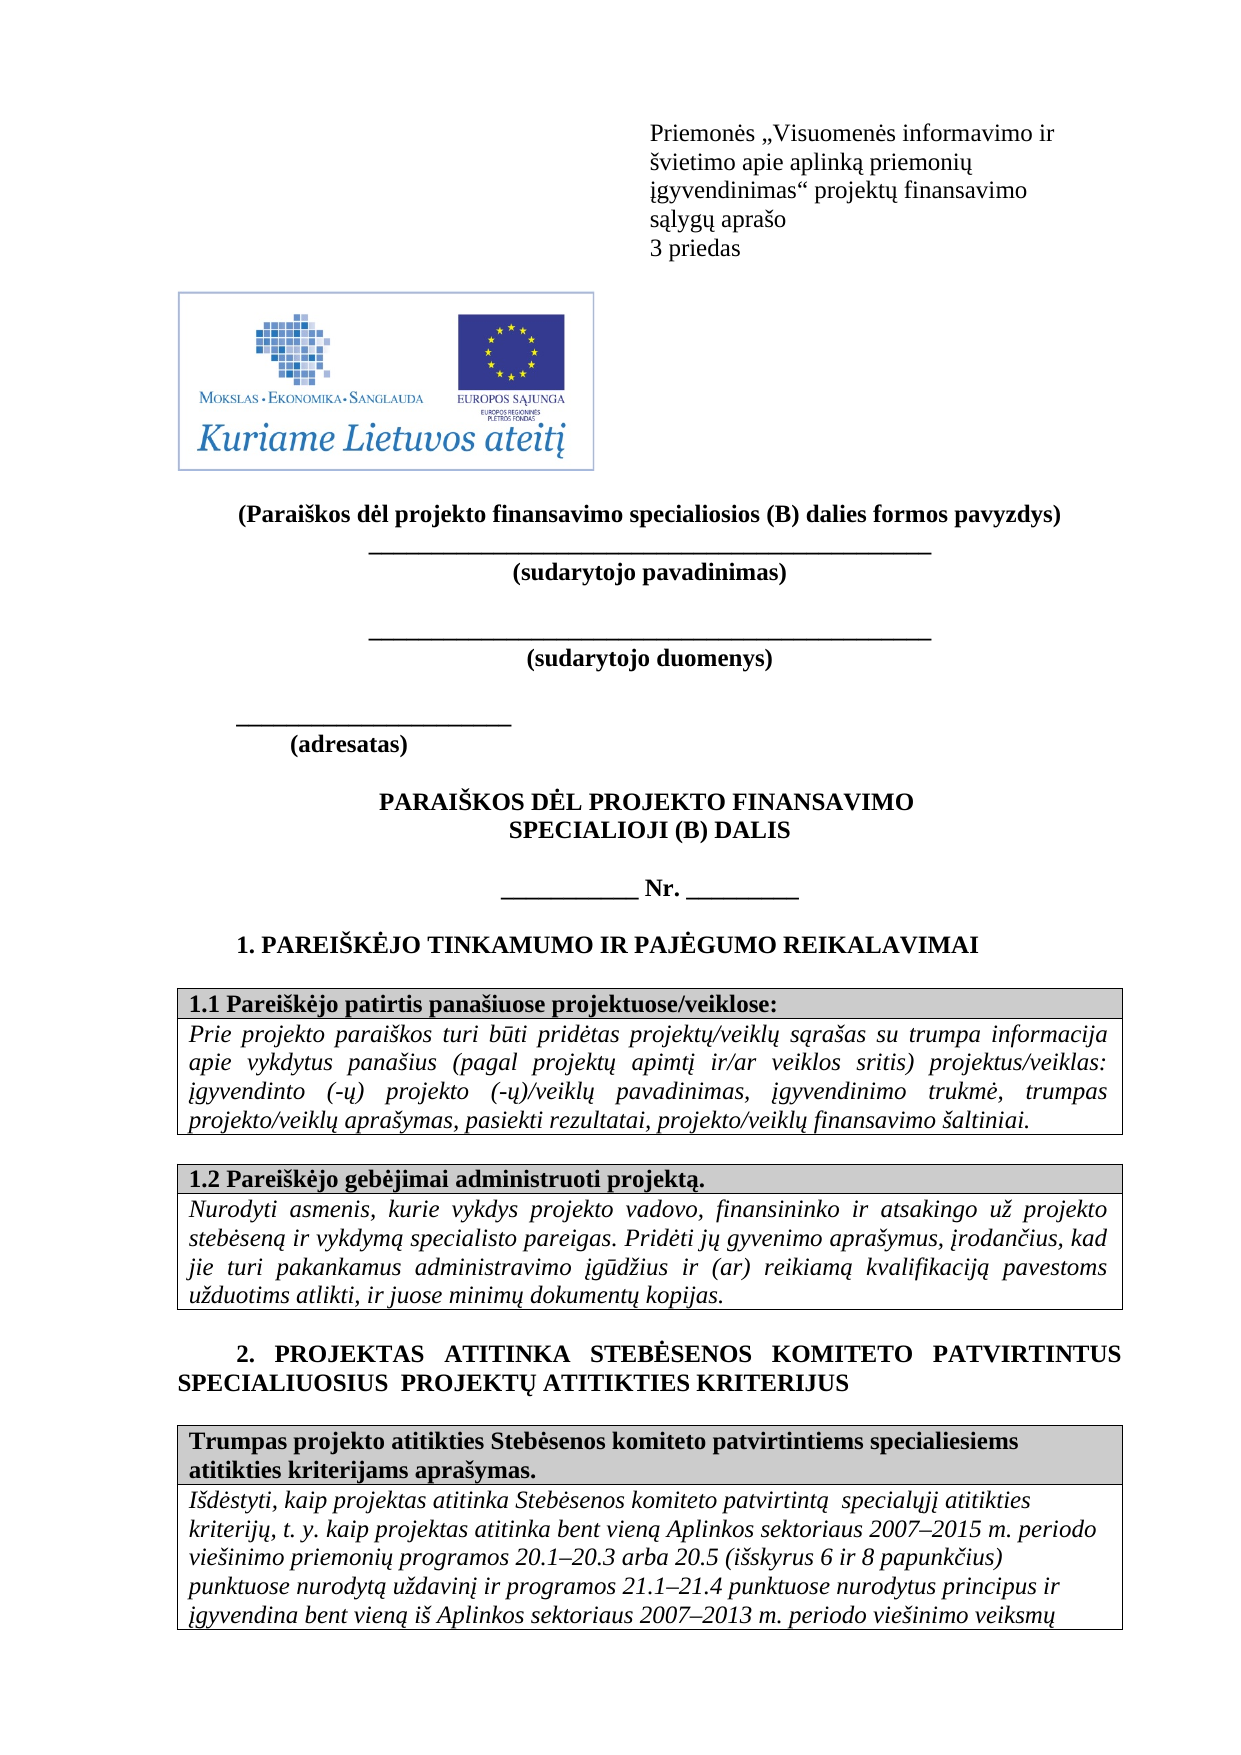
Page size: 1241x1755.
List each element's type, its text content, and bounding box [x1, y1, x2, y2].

text įgyvendinimas“ projektų finansavimo [649, 176, 1122, 204]
text _____________________________________________ [177, 528, 1122, 557]
table_cell Išdėstyti, kaip projektas atitinka Stebėsenos komiteto patvirtintą specialųjį atitikties kriterijų, t. y. kaip projektas atitinka bent vieną Aplinkos sektoriaus 2007–2015 m. periodo viešinimo priemonių programos 20.1–20.3 arba 20.5 (išskyrus 6 ir 8 papunkčius) punktuose nurodytą uždavinį ir programos 21.1–21.4 punktuose nurodytus principus ir įgyvendina bent vieną iš Aplinkos sektoriaus 2007–2013 m. periodo viešinimo veiksmų [178, 1485, 1122, 1629]
text 2. PROJEKTAS atitinka Stebėsenos komiteto patvirtintus SPECIALIUOSIUS PROJEKTŲ atitikties kriterijus [177, 1339, 1122, 1397]
text (adresatas) [177, 729, 1122, 758]
text PARAIŠKOS DĖL PROJEKTO FINANSAVIMO [177, 787, 1122, 815]
text ___________ Nr. _________ [177, 873, 1122, 902]
table_header 1.1 Pareiškėjo patirtis panašiuose projektuose/veiklose: [178, 989, 1122, 1018]
text SPECIALIOJI (B) DALIS [177, 815, 1122, 844]
text (Paraiškos dėl projekto finansavimo specialiosios (B) dalies formos pavyzdys) [177, 499, 1122, 528]
text 1. PAREIŠKĖJO TINKAMUMO IR PAJĖGUMO REIKALAVIMAI [177, 930, 1122, 959]
table_header Trumpas projekto atitikties Stebėsenos komiteto patvirtintiems specialiesiems atitikties kriterijams aprašymas. [178, 1426, 1122, 1484]
text _____________________________________________ [177, 614, 1122, 643]
text švietimo apie aplinką priemonių [649, 147, 1122, 176]
text (sudarytojo duomenys) [177, 643, 1122, 672]
text sąlygų aprašo [649, 204, 1122, 233]
table_cell Nurodyti asmenis, kurie vykdys projekto vadovo, finansininko ir atsakingo už projekto stebėseną ir vykdymą specialisto pareigas. Pridėti jų gyvenimo aprašymus, įrodančius, kad jie turi pakankamus administravimo įgūdžius ir (ar) reikiamą kvalifikaciją pavestoms užduotims atlikti, ir juose minimų dokumentų kopijas. [178, 1194, 1122, 1309]
text 3 priedas [649, 233, 1122, 262]
table_header 1.2 Pareiškėjo gebėjimai administruoti projektą. [178, 1165, 1122, 1193]
text Priemonės „Visuomenės informavimo ir [649, 118, 1122, 147]
text (sudarytojo pavadinimas) [177, 557, 1122, 585]
table_cell Prie projekto paraiškos turi būti pridėtas projektų/veiklų sąrašas su trumpa informacija apie vykdytus panašius (pagal projektų apimtį ir/ar veiklos sritis) projektus/veiklas: įgyvendinto (-ų) projekto (-ų)/veiklų pavadinimas, įgyvendinimo trukmė, trumpas projekto/veiklų aprašymas, pasiekti rezultatai, projekto/veiklų finansavimo šaltiniai. [178, 1019, 1122, 1134]
text ______________________ [177, 700, 1122, 729]
